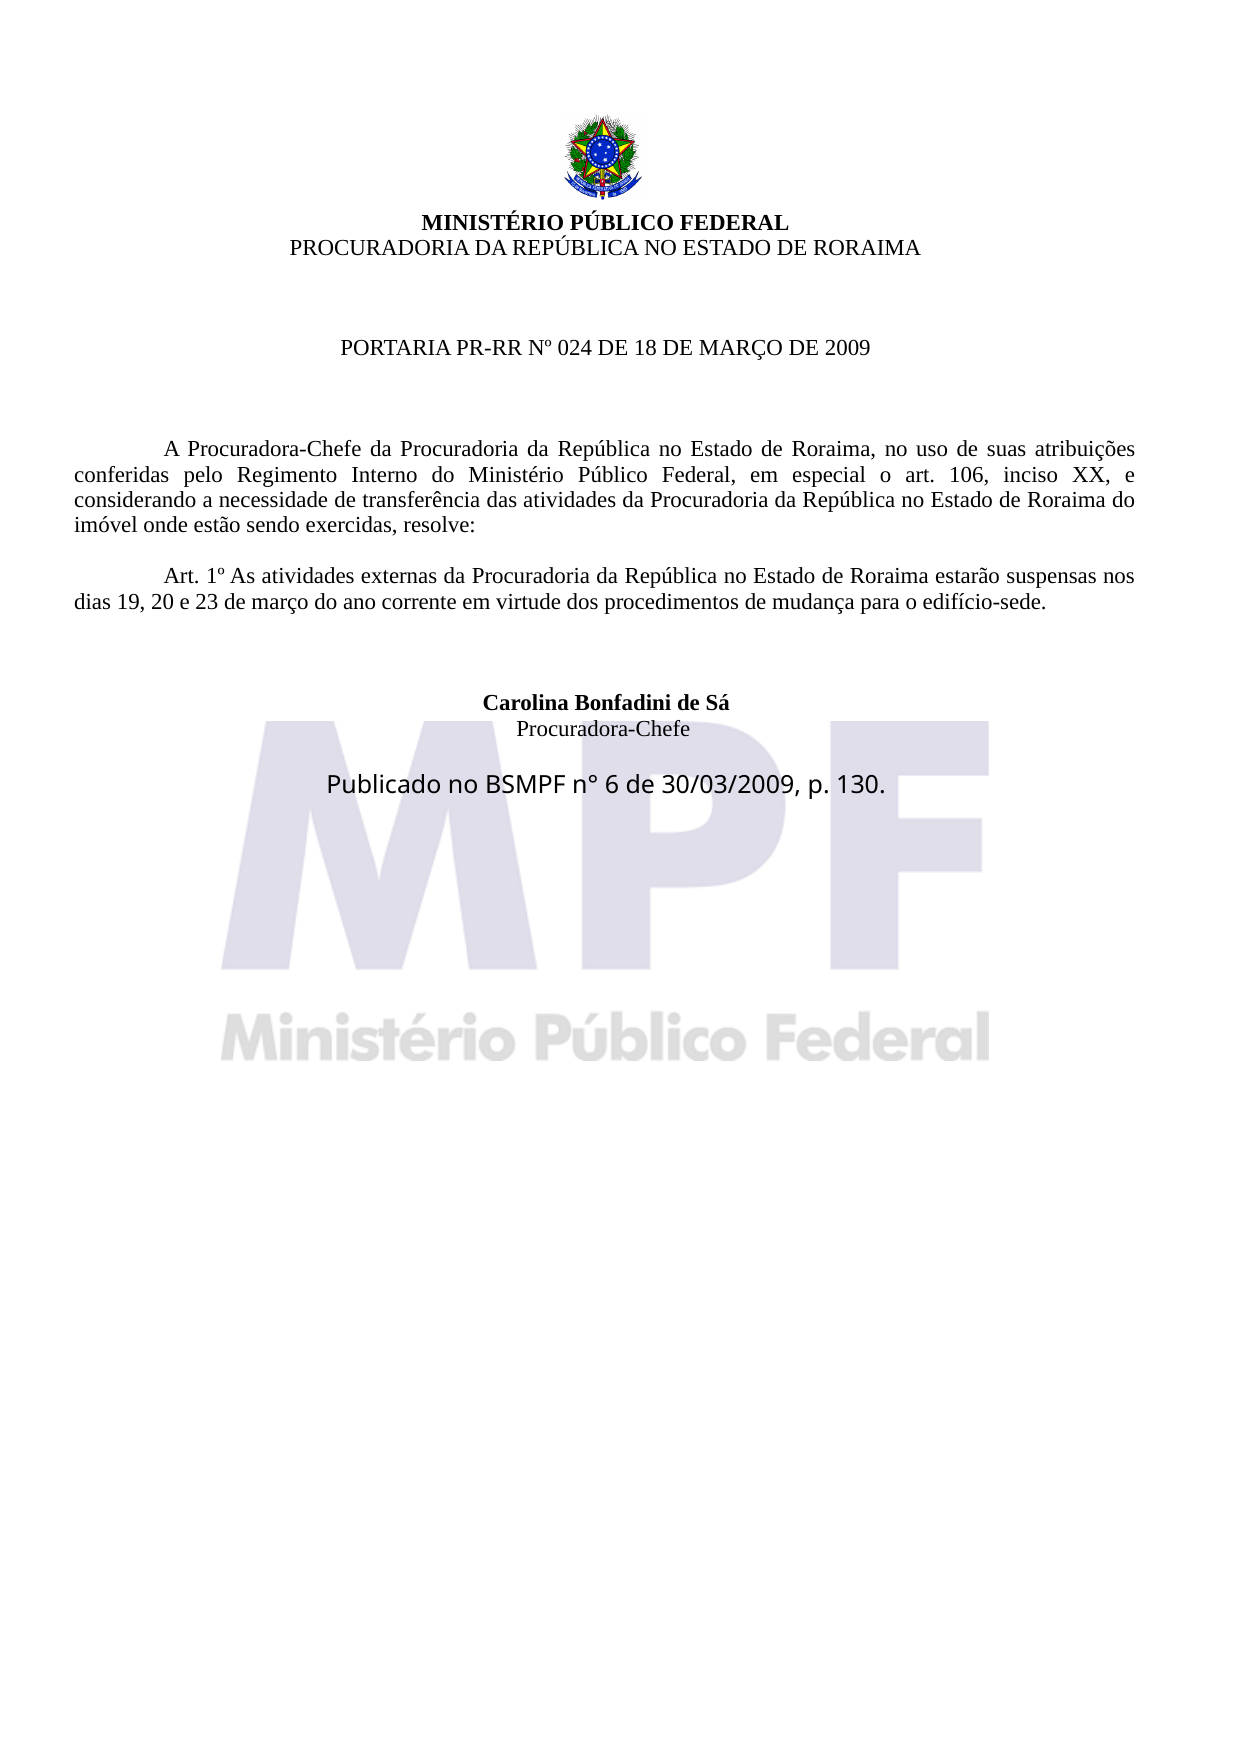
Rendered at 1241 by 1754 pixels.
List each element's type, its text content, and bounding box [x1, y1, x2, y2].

text Art. 1º As atividades externas da Procuradoria da República no Estado de Roraima estarão suspensas nos dias 19, 20 e 23 de março do ano corrente em virtude dos procedimentos de mudança para o edifício-sede. [74, 563, 1137, 614]
text Carolina Bonfadini de Sá [74, 690, 1137, 716]
text A Procuradora-Chefe da Procuradoria da República no Estado de Roraima, no uso de suas atribuições conferidas pelo Regimento Interno do Ministério Público Federal, em especial o art. 106, inciso XX, e considerando a necessidade de transferência das atividades da Procuradoria da República no Estado de Roraima do imóvel onde estão sendo exercidas, resolve: [74, 436, 1137, 538]
picture [560, 112, 643, 201]
text Procuradora-Chefe [74, 716, 1137, 741]
text Publicado no BSMPF n° 6 de 30/03/2009, p. 130. [74, 767, 1137, 801]
text PORTARIA PR-RR Nº 024 DE 18 DE MARÇO DE 2009 [74, 334, 1137, 360]
picture [221, 801, 989, 1061]
picture [221, 741, 989, 767]
